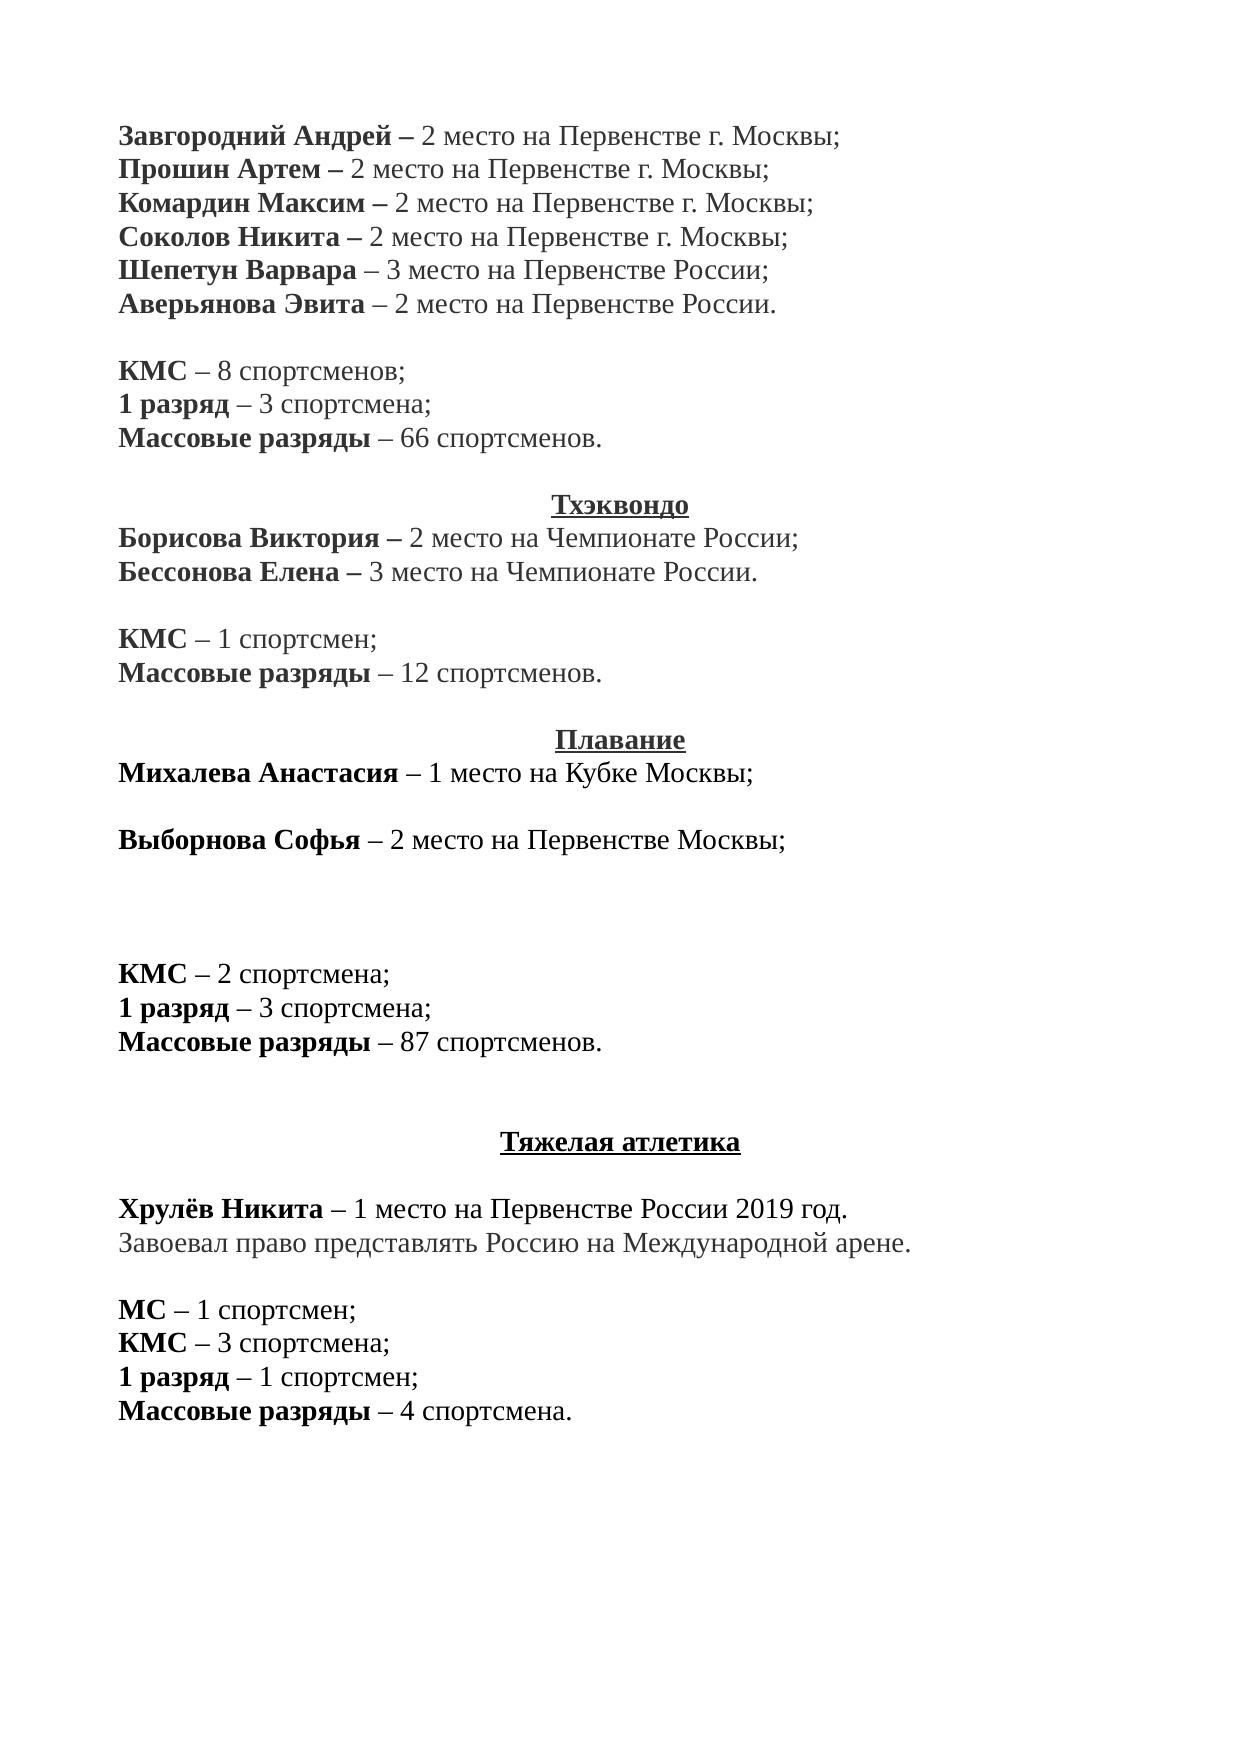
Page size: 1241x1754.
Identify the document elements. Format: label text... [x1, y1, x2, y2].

text Завгородний Андрей – 2 место на Первенстве г. Москвы; [118, 118, 1122, 152]
text Массовые разряды – 66 спортсменов. [118, 420, 1122, 453]
text МС – 1 спортсмен; [118, 1292, 1122, 1326]
text Массовые разряды – 87 спортсменов. [118, 1024, 1122, 1057]
text Массовые разряды – 4 спортсмена. [118, 1393, 1122, 1426]
text Аверьянова Эвита – 2 место на Первенстве России. [118, 286, 1122, 319]
text Шепетун Варвара – 3 место на Первенстве России; [118, 252, 1122, 286]
text КМС – 8 спортсменов; [118, 353, 1122, 386]
text Прошин Артем – 2 место на Первенстве г. Москвы; [118, 152, 1122, 185]
text Тяжелая атлетика [118, 1124, 1122, 1158]
text Бессонова Елена – 3 место на Чемпионате России. [118, 554, 1122, 588]
text Борисова Виктория – 2 место на Чемпионате России; [118, 521, 1122, 554]
text КМС – 1 спортсмен; [118, 621, 1122, 655]
text Завоевал право представлять Россию на Международной арене. [118, 1225, 1137, 1258]
text 1 разряд – 3 спортсмена; [118, 990, 1122, 1024]
text Комардин Максим – 2 место на Первенстве г. Москвы; [118, 185, 1122, 219]
text Выборнова Софья – 2 место на Первенстве Москвы; [118, 822, 1122, 856]
text 1 разряд – 1 спортсмен; [118, 1359, 1122, 1393]
text КМС – 2 спортсмена; [118, 957, 1122, 990]
text КМС – 3 спортсмена; [118, 1326, 1122, 1359]
text 1 разряд – 3 спортсмена; [118, 386, 1122, 420]
text Массовые разряды – 12 спортсменов. [118, 655, 1122, 688]
text Соколов Никита – 2 место на Первенстве г. Москвы; [118, 219, 1122, 252]
text Тхэквондо [118, 487, 1122, 521]
text Плавание [118, 722, 1122, 755]
text Михалева Анастасия – 1 место на Кубке Москвы; [118, 755, 1122, 789]
text Хрулёв Никита – 1 место на Первенстве России 2019 год. [118, 1191, 1137, 1225]
